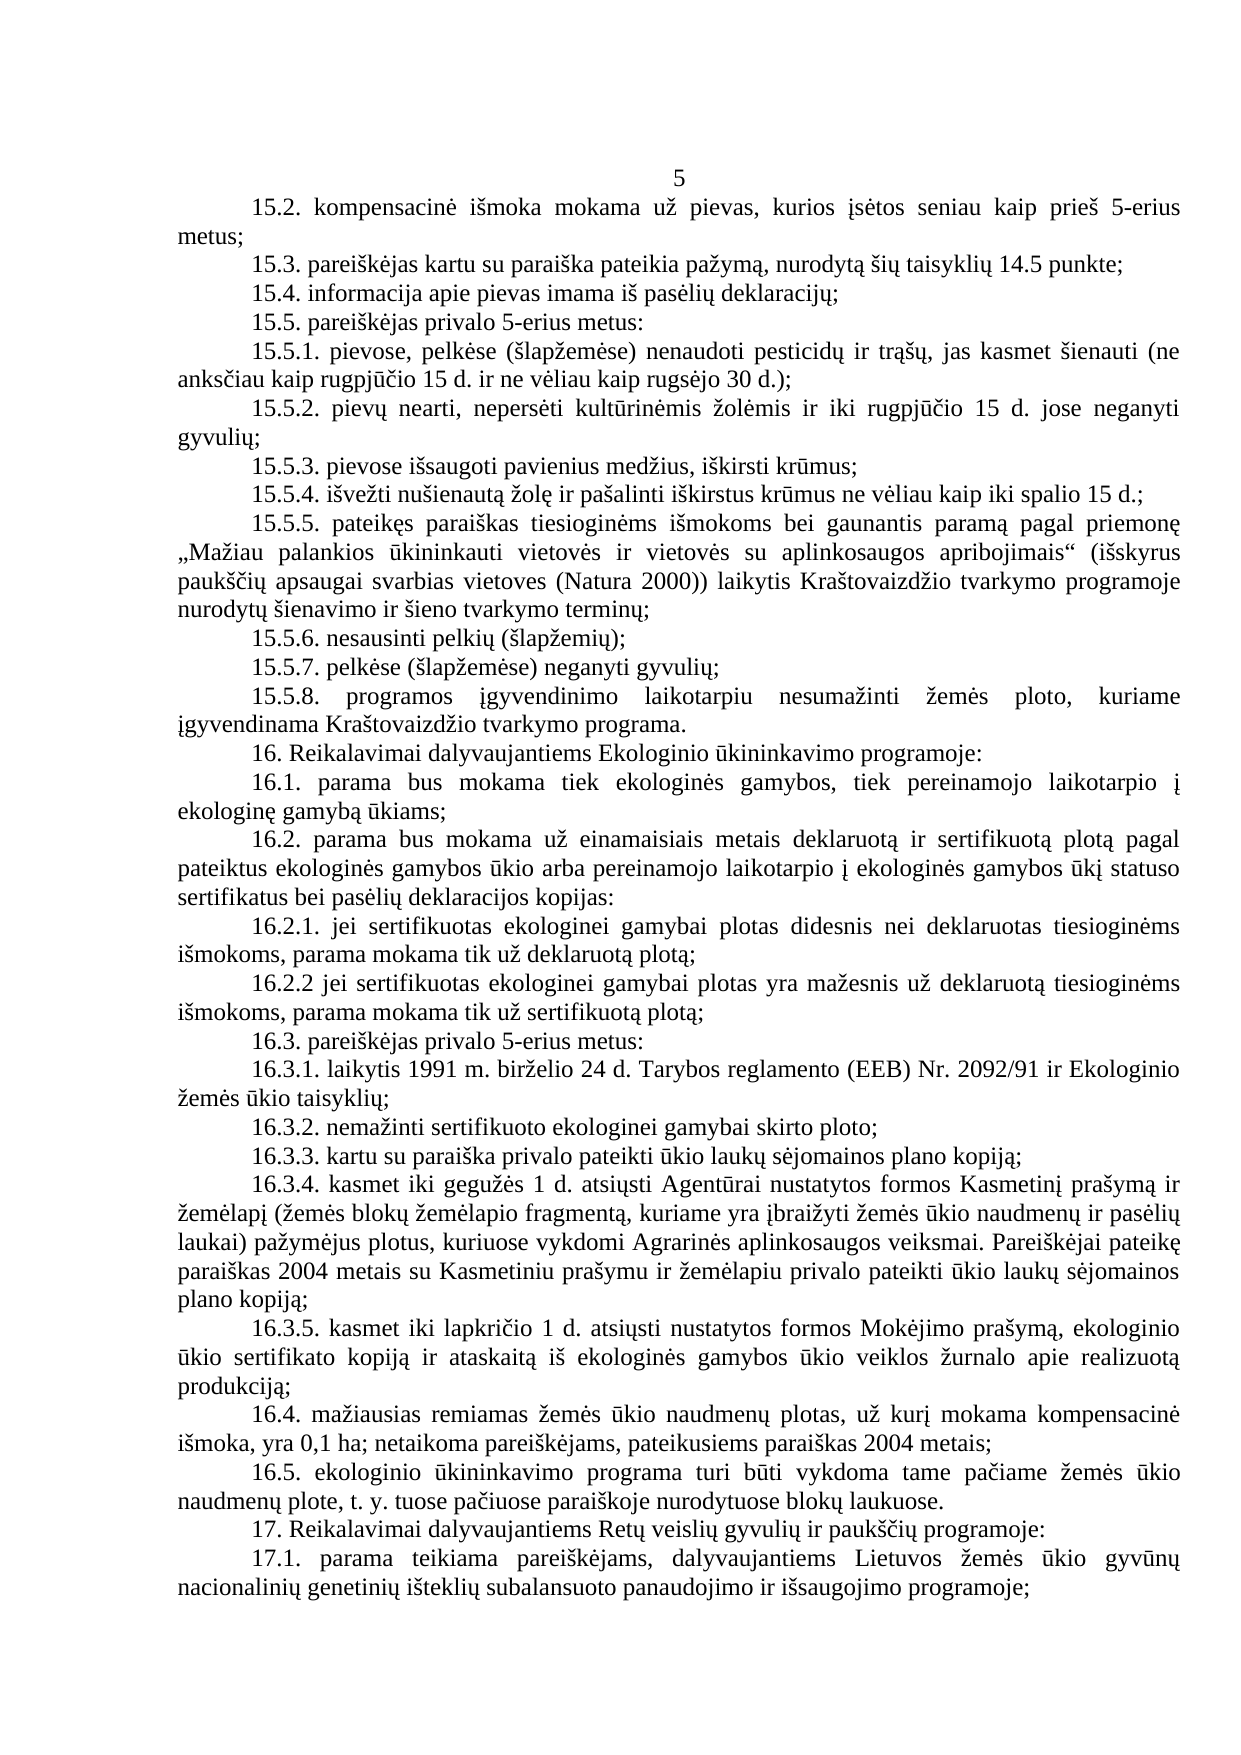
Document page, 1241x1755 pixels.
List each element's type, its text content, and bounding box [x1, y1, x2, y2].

text 16. Reikalavimai dalyvaujantiems Ekologinio ūkininkavimo programoje: [177, 738, 1181, 767]
text 17. Reikalavimai dalyvaujantiems Retų veislių gyvulių ir paukščių programoje: [177, 1514, 1181, 1543]
text 15.5.5. pateikęs paraiškas tiesioginėms išmokoms bei gaunantis paramą pagal priemonę „Mažiau palankios ūkininkauti vietovės ir vietovės su aplinkosaugos apribojimais“ (išskyrus paukščių apsaugai svarbias vietoves (Natura 2000)) laikytis Kraštovaizdžio tvarkymo programoje nurodytų šienavimo ir šieno tvarkymo terminų; [177, 508, 1181, 623]
text 15.4. informacija apie pievas imama iš pasėlių deklaracijų; [177, 278, 1181, 307]
text 15.5.7. pelkėse (šlapžemėse) neganyti gyvulių; [177, 652, 1181, 681]
text 15.5.1. pievose, pelkėse (šlapžemėse) nenaudoti pesticidų ir trąšų, jas kasmet šienauti (ne anksčiau kaip rugpjūčio 15 d. ir ne vėliau kaip rugsėjo 30 d.); [177, 336, 1181, 393]
text 16.3.1. laikytis 1991 m. birželio 24 d. Tarybos reglamento (EEB) Nr. 2092/91 ir Ekologinio žemės ūkio taisyklių; [177, 1054, 1181, 1112]
text 16.2.2 jei sertifikuotas ekologinei gamybai plotas yra mažesnis už deklaruotą tiesioginėms išmokoms, parama mokama tik už sertifikuotą plotą; [177, 968, 1181, 1026]
text 16.4. mažiausias remiamas žemės ūkio naudmenų plotas, už kurį mokama kompensacinė išmoka, yra 0,1 ha; netaikoma pareiškėjams, pateikusiems paraiškas 2004 metais; [177, 1399, 1181, 1457]
text 16.1. parama bus mokama tiek ekologinės gamybos, tiek pereinamojo laikotarpio į ekologinę gamybą ūkiams; [177, 767, 1181, 824]
text 15.3. pareiškėjas kartu su paraiška pateikia pažymą, nurodytą šių taisyklių 14.5 punkte; [177, 249, 1181, 278]
text 15.5.2. pievų nearti, nepersėti kultūrinėmis žolėmis ir iki rugpjūčio 15 d. jose neganyti gyvulių; [177, 393, 1181, 451]
text 16.3.4. kasmet iki gegužės 1 d. atsiųsti Agentūrai nustatytos formos Kasmetinį prašymą ir žemėlapį (žemės blokų žemėlapio fragmentą, kuriame yra įbraižyti žemės ūkio naudmenų ir pasėlių laukai) pažymėjus plotus, kuriuose vykdomi Agrarinės aplinkosaugos veiksmai. Pareiškėjai pateikę paraiškas 2004 metais su Kasmetiniu prašymu ir žemėlapiu privalo pateikti ūkio laukų sėjomainos plano kopiją; [177, 1169, 1181, 1313]
text 16.2. parama bus mokama už einamaisiais metais deklaruotą ir sertifikuotą plotą pagal pateiktus ekologinės gamybos ūkio arba pereinamojo laikotarpio į ekologinės gamybos ūkį statuso sertifikatus bei pasėlių deklaracijos kopijas: [177, 824, 1181, 911]
text 17.1. parama teikiama pareiškėjams, dalyvaujantiems Lietuvos žemės ūkio gyvūnų nacionalinių genetinių išteklių subalansuoto panaudojimo ir išsaugojimo programoje; [177, 1543, 1181, 1601]
text 15.5.6. nesausinti pelkių (šlapžemių); [177, 623, 1181, 652]
text 16.3.3. kartu su paraiška privalo pateikti ūkio laukų sėjomainos plano kopiją; [177, 1141, 1181, 1169]
text 16.2.1. jei sertifikuotas ekologinei gamybai plotas didesnis nei deklaruotas tiesioginėms išmokoms, parama mokama tik už deklaruotą plotą; [177, 911, 1181, 968]
text 16.3. pareiškėjas privalo 5-erius metus: [177, 1026, 1181, 1054]
text 15.5.4. išvežti nušienautą žolę ir pašalinti iškirstus krūmus ne vėliau kaip iki spalio 15 d.; [177, 479, 1181, 508]
text 15.5.8. programos įgyvendinimo laikotarpiu nesumažinti žemės ploto, kuriame įgyvendinama Kraštovaizdžio tvarkymo programa. [177, 681, 1181, 738]
text 15.2. kompensacinė išmoka mokama už pievas, kurios įsėtos seniau kaip prieš 5-erius metus; [177, 192, 1181, 249]
text 16.3.2. nemažinti sertifikuoto ekologinei gamybai skirto ploto; [177, 1112, 1181, 1141]
text 15.5.3. pievose išsaugoti pavienius medžius, iškirsti krūmus; [177, 451, 1181, 479]
text 15.5. pareiškėjas privalo 5-erius metus: [177, 307, 1181, 336]
text 16.5. ekologinio ūkininkavimo programa turi būti vykdoma tame pačiame žemės ūkio naudmenų plote, t. y. tuose pačiuose paraiškoje nurodytuose blokų laukuose. [177, 1457, 1181, 1514]
text 16.3.5. kasmet iki lapkričio 1 d. atsiųsti nustatytos formos Mokėjimo prašymą, ekologinio ūkio sertifikato kopiją ir ataskaitą iš ekologinės gamybos ūkio veiklos žurnalo apie realizuotą produkciją; [177, 1313, 1181, 1399]
